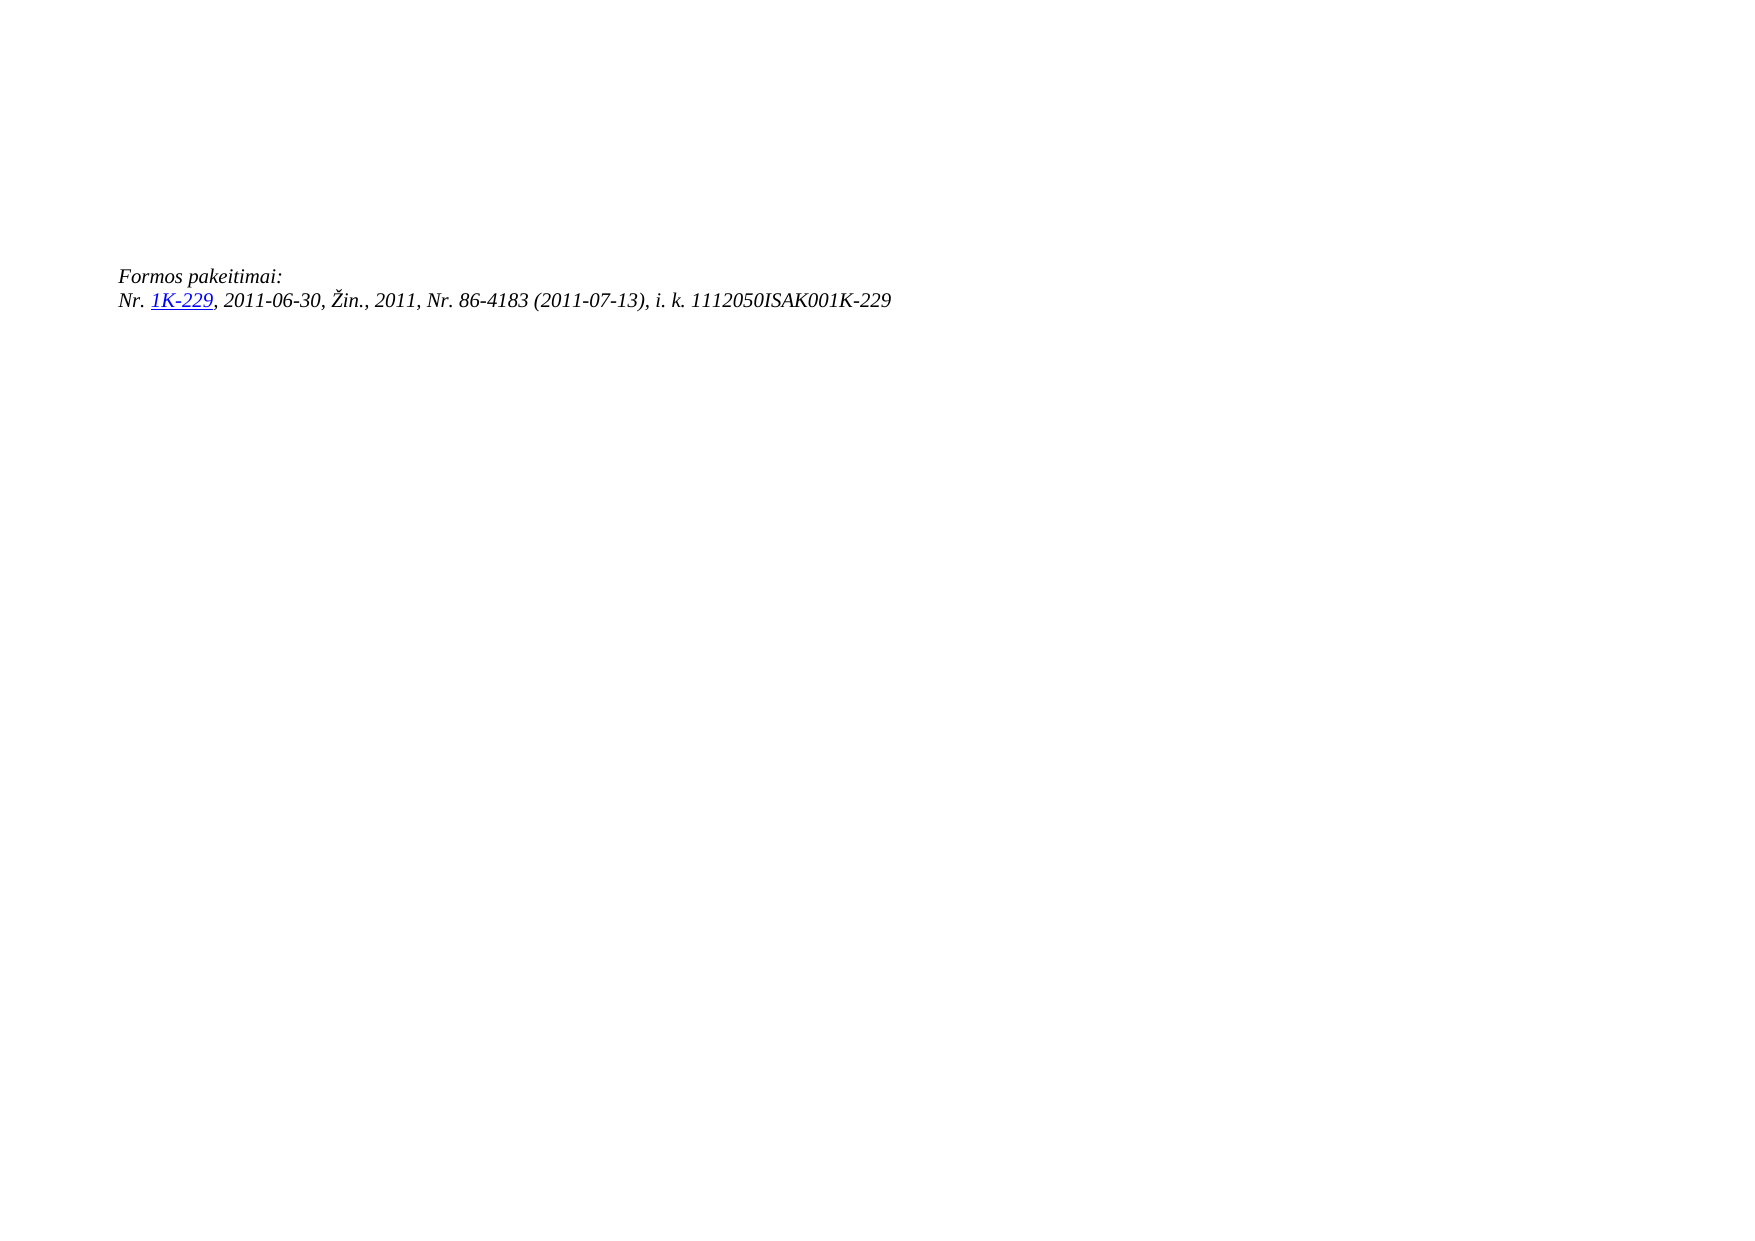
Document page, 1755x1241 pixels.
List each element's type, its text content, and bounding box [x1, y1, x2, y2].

text Nr. 1K-229, 2011-06-30, Žin., 2011, Nr. 86-4183 (2011-07-13), i. k. 1112050ISAK001K-229 [118, 288, 1636, 312]
text Formos pakeitimai: [118, 264, 1636, 288]
